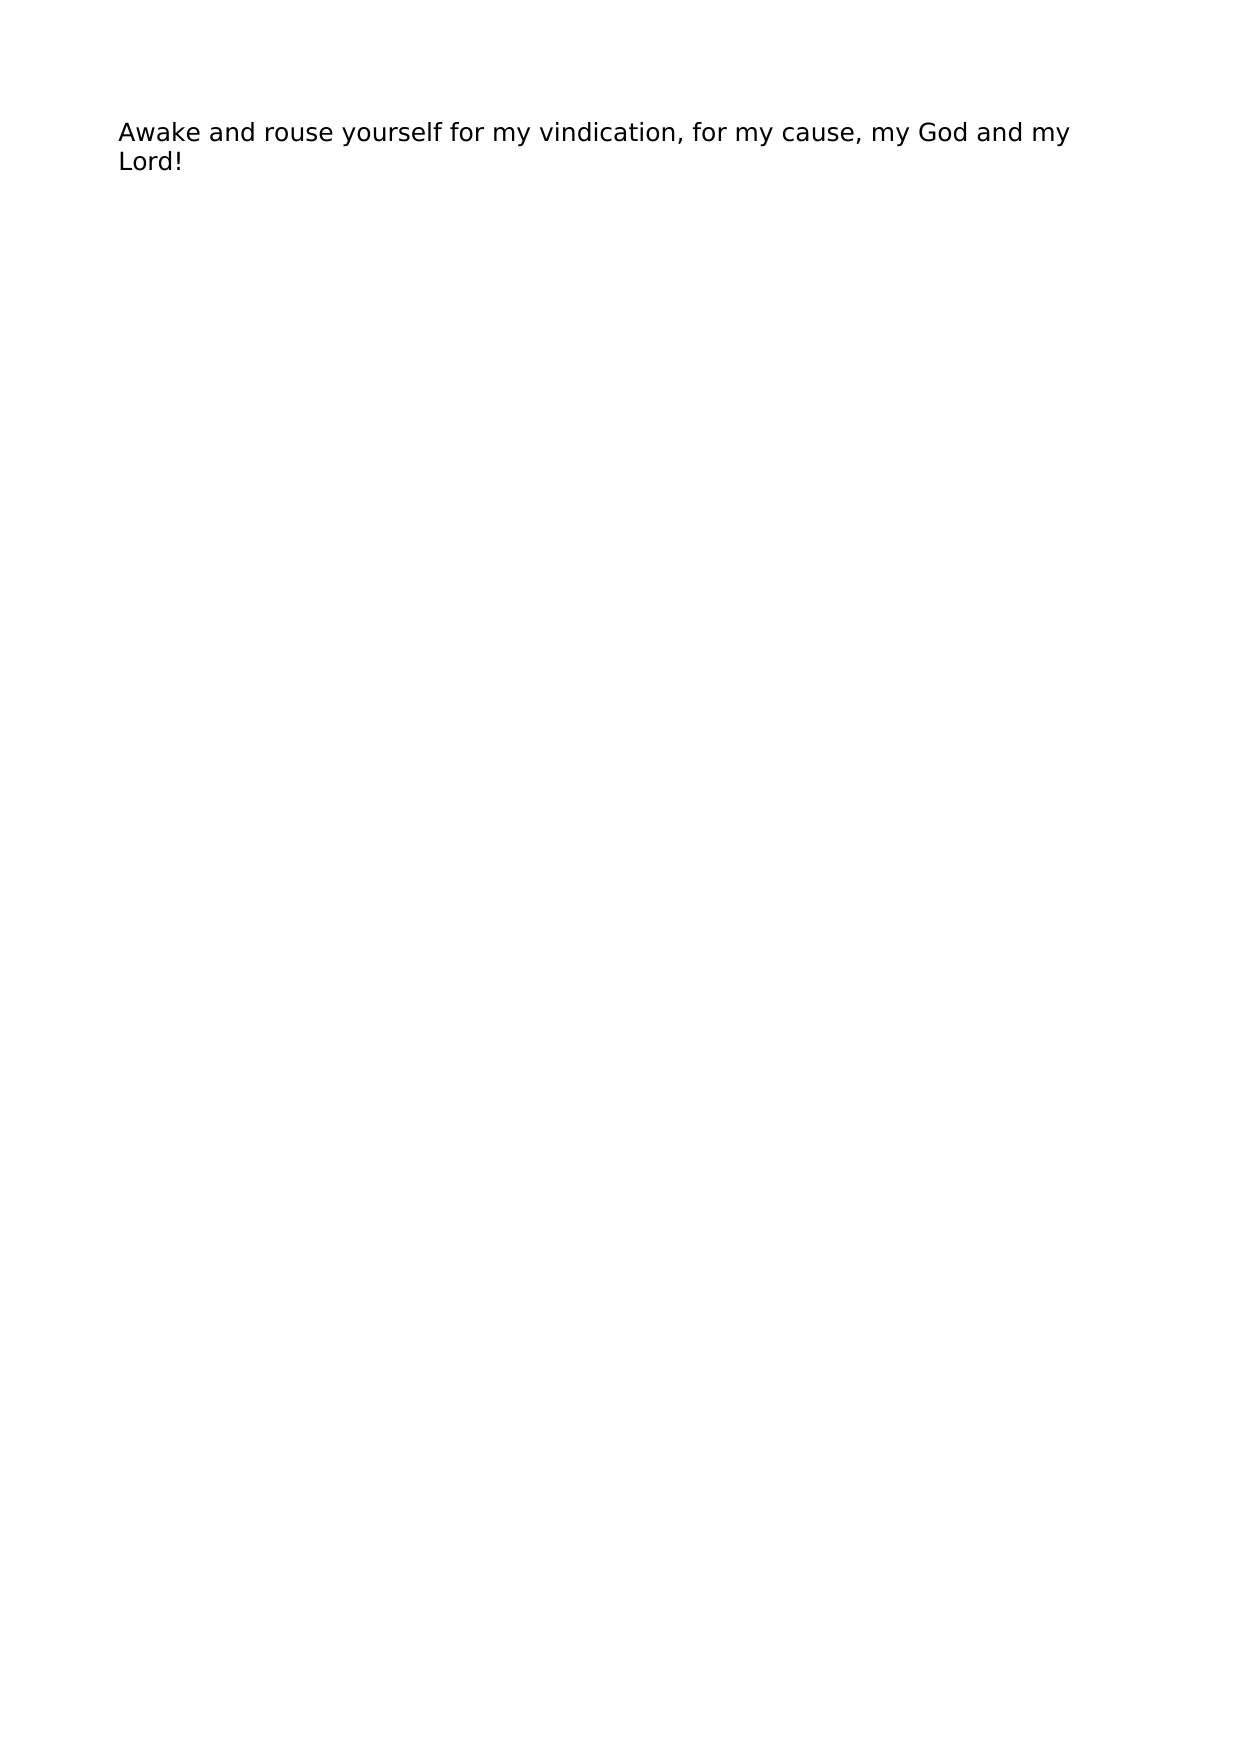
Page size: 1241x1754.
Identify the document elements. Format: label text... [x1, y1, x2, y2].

text Awake and rouse yourself for my vindication, for my cause, my God and my Lord! [118, 118, 1122, 176]
